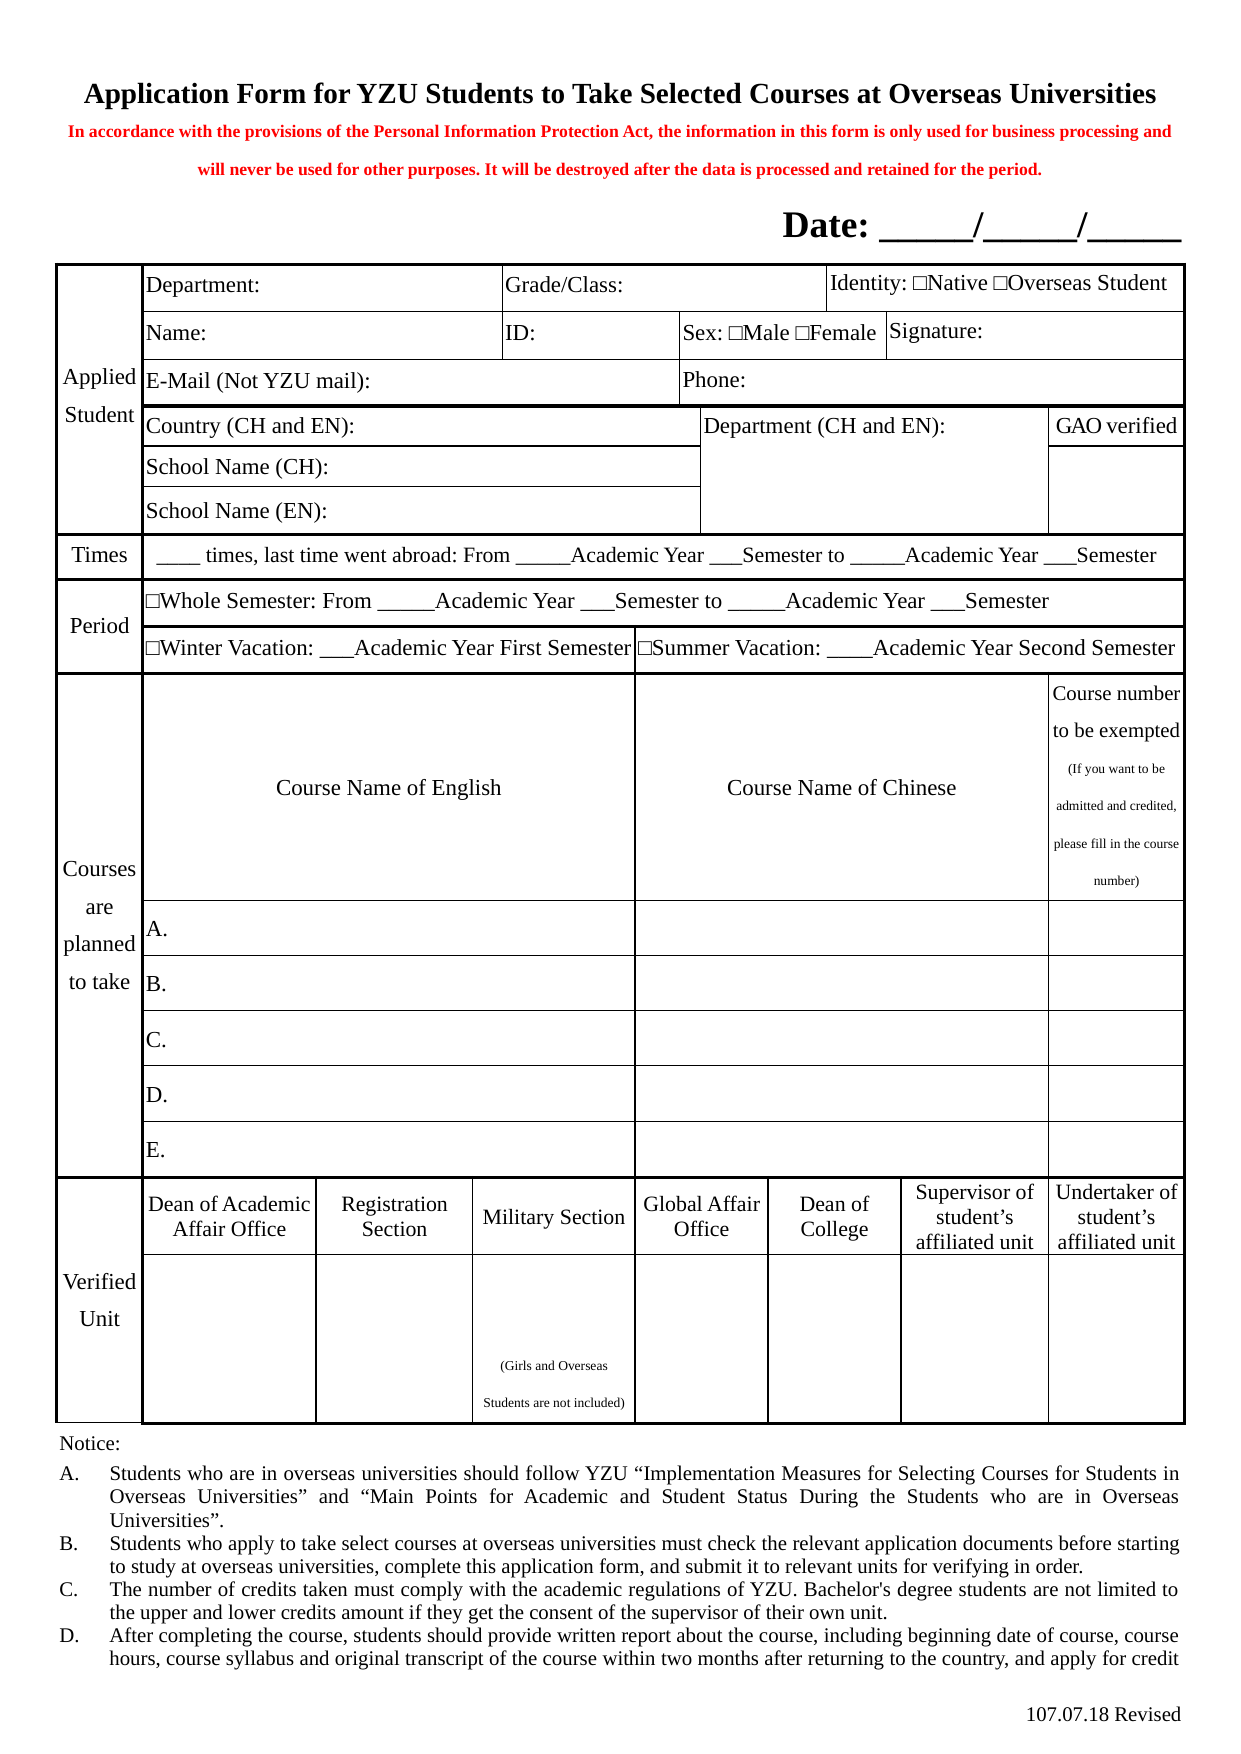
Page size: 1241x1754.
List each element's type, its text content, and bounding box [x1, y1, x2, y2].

table_cell [636, 1255, 767, 1422]
table_cell Period [58, 581, 141, 672]
table_cell Undertaker of student’s affiliated unit [1049, 1179, 1183, 1254]
text Application Form for YZU Students to Take Selected Courses at Overseas Universities [59, 75, 1181, 113]
table_cell [1049, 901, 1183, 955]
table_cell Military Section [473, 1179, 634, 1254]
table_cell GAO verified [1049, 408, 1183, 445]
table_cell Name: [144, 312, 502, 359]
list Students who are in overseas universities should follow YZU “Implementation Measures for Selecting Courses for Students in Overseas Universities” and “Main Points for Academic and Student Status During the Students who are in Overseas Universities”. [59, 1462, 1181, 1532]
table_cell □Whole Semester: From _____Academic Year ___Semester to _____Academic Year ___Semester [144, 581, 1183, 625]
text Date: _____/_____/_____ [59, 188, 1181, 263]
table_cell [1049, 1255, 1183, 1422]
table_cell [636, 1011, 1048, 1065]
table_cell [1049, 447, 1183, 533]
table_cell E-Mail (Not YZU mail): [144, 360, 679, 404]
table_cell C. [144, 1011, 634, 1065]
table_cell □Summer Vacation: ____Academic Year Second Semester [636, 628, 1183, 672]
table_cell [1049, 1122, 1183, 1176]
list The number of credits taken must comply with the academic regulations of YZU. Bachelor's degree students are not limited to the upper and lower credits amount if they get the consent of the supervisor of their own unit. [59, 1578, 1181, 1624]
table_cell Country (CH and EN): [144, 408, 700, 445]
table_cell E. [144, 1122, 634, 1176]
table_cell ____ times, last time went abroad: From _____Academic Year ___Semester to _____Academic Year ___Semester [144, 536, 1183, 578]
table_cell Course Name of English [144, 675, 634, 900]
table_cell Verified Unit [58, 1179, 141, 1422]
table_cell (Girls and Overseas Students are not included) [473, 1255, 634, 1422]
table_cell Phone: [680, 360, 1183, 404]
table_header Grade/Class: [503, 266, 826, 311]
list After completing the course, students should provide written report about the course, including beginning date of course, course hours, course syllabus and original transcript of the course within two months after returning to the country, and apply for credit [59, 1624, 1181, 1670]
table_cell Dean of College [769, 1179, 900, 1254]
table_cell Dean of Academic Affair Office [144, 1179, 315, 1254]
text Notice: [59, 1425, 1181, 1462]
table_cell Department (CH and EN): [701, 408, 1048, 533]
table_header Department: [144, 266, 502, 311]
table_cell B. [144, 956, 634, 1010]
table_cell A. [144, 901, 634, 955]
table_cell [902, 1255, 1048, 1422]
table_cell Times [58, 536, 141, 578]
table_cell Course number to be exempted (If you want to be admitted and credited, please fill in the course number) [1049, 675, 1183, 900]
table_cell Courses are planned to take [58, 675, 141, 1176]
table_cell [636, 1122, 1048, 1176]
table_cell [636, 956, 1048, 1010]
table_cell Registration Section [317, 1179, 472, 1254]
table_cell [769, 1255, 900, 1422]
table_header Identity: □Native □Overseas Student [827, 266, 1183, 311]
list Students who apply to take select courses at overseas universities must check the relevant application documents before starting to study at overseas universities, complete this application form, and submit it to relevant units for verifying in order. [59, 1532, 1181, 1578]
table_cell □Winter Vacation: ___Academic Year First Semester [144, 628, 634, 672]
table_cell [144, 1255, 315, 1422]
text In accordance with the provisions of the Personal Information Protection Act, the information in this form is only used for business processing and will never be used for other purposes. It will be destroyed after the data is processed and retained for the period. [59, 113, 1181, 188]
table_cell D. [144, 1066, 634, 1121]
table_header Applied Student [58, 266, 141, 533]
table_cell [1049, 1011, 1183, 1065]
table_cell Course Name of Chinese [636, 675, 1048, 900]
table_cell Signature: [887, 312, 1183, 359]
table_cell [636, 901, 1048, 955]
table_cell Sex: □Male □Female [680, 312, 886, 359]
table_cell ID: [503, 312, 679, 359]
table_cell School Name (EN): [144, 487, 700, 533]
table_cell [636, 1066, 1048, 1121]
table_cell [1049, 956, 1183, 1010]
table_cell [317, 1255, 472, 1422]
table_cell School Name (CH): [144, 447, 700, 486]
table_cell Supervisor of student’s affiliated unit [902, 1179, 1048, 1254]
table_cell [1049, 1066, 1183, 1121]
table_cell Global Affair Office [636, 1179, 767, 1254]
